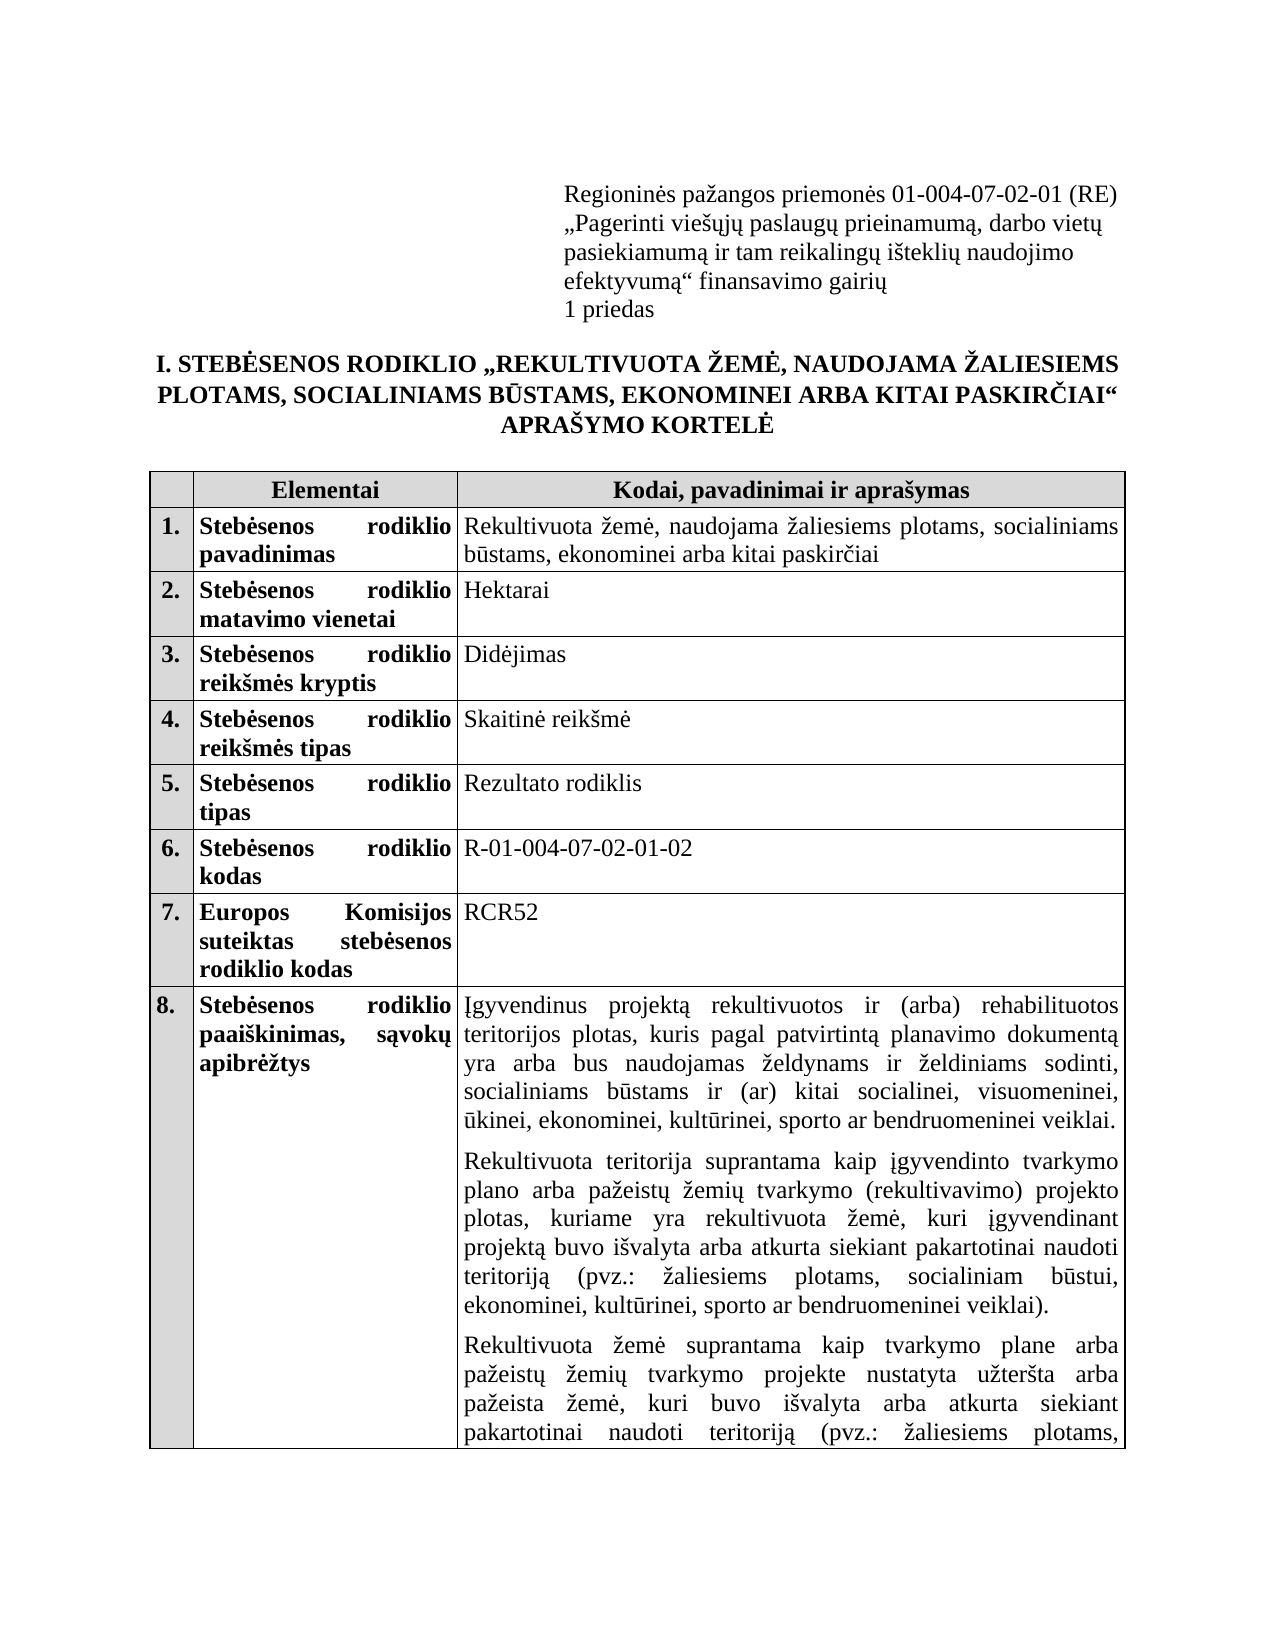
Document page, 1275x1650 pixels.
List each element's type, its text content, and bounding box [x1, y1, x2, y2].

table_header [151, 472, 193, 507]
table_cell 5. [151, 765, 193, 829]
table_cell Skaitinė reikšmė [458, 701, 1124, 764]
table_cell Stebėsenos rodiklio pavadinimas [194, 508, 457, 571]
subtitle I. Stebėsenos rodiklio „Rekultivuota žemė, naudojama žaliesiems plotams, socialiniams būstams, ekonominei arba kitai paskirčiai“ aprašymo kortelė [150, 349, 1125, 439]
table_cell 1. [151, 508, 193, 571]
table_cell RCR52 [458, 894, 1124, 986]
table_cell 7. [151, 894, 193, 986]
table_cell Stebėsenos rodiklio reikšmės kryptis [194, 637, 457, 700]
text Regioninės pažangos priemonės 01-004-07-02-01 (RE) [563, 179, 1125, 208]
table_cell R-01-004-07-02-01-02 [458, 830, 1124, 893]
table_cell 2. [151, 572, 193, 636]
table_cell Stebėsenos rodiklio reikšmės tipas [194, 701, 457, 764]
text pasiekiamumą ir tam reikalingų išteklių naudojimo [563, 237, 1125, 266]
table_cell Stebėsenos rodiklio paaiškinimas, sąvokų apibrėžtys [194, 987, 457, 1448]
table_header Elementai [194, 472, 457, 507]
table_header Kodai, pavadinimai ir aprašymas [458, 472, 1124, 507]
table_cell 8. [151, 987, 193, 1448]
text „Pagerinti viešųjų paslaugų prieinamumą, darbo vietų [563, 208, 1125, 237]
table_cell 3. [151, 637, 193, 700]
table_cell Europos Komisijos suteiktas stebėsenos rodiklio kodas [194, 894, 457, 986]
table_cell Stebėsenos rodiklio kodas [194, 830, 457, 893]
table_cell Rezultato rodiklis [458, 765, 1124, 829]
text 1 priedas [563, 294, 1125, 323]
table_cell 4. [151, 701, 193, 764]
table_cell Stebėsenos rodiklio tipas [194, 765, 457, 829]
table_cell Įgyvendinus projektą rekultivuotos ir (arba) rehabilituotos teritorijos plotas, kuris pagal patvirtintą planavimo dokumentą yra arba bus naudojamas želdynams ir želdiniams sodinti, socialiniams būstams ir (ar) kitai socialinei, visuomeninei, ūkinei, ekonominei, kultūrinei, sporto ar bendruomeninei veiklai. Rekultivuota teritorija suprantama kaip įgyvendinto tvarkymo plano arba pažeistų žemių tvarkymo (rekultivavimo) projekto plotas, kuriame yra rekultivuota žemė, kuri įgyvendinant projektą buvo išvalyta arba atkurta siekiant pakartotinai naudoti teritoriją (pvz.: žaliesiems plotams, socialiniam būstui, ekonominei, kultūrinei, sporto ar bendruomeninei veiklai). Rekultivuota žemė suprantama kaip tvarkymo plane arba pažeistų žemių tvarkymo projekte nustatyta užteršta arba pažeista žemė, kuri buvo išvalyta arba atkurta siekiant pakartotinai naudoti teritoriją (pvz.: žaliesiems plotams, [458, 987, 1124, 1448]
table_cell 6. [151, 830, 193, 893]
table_cell Stebėsenos rodiklio matavimo vienetai [194, 572, 457, 636]
text efektyvumą“ finansavimo gairių [563, 266, 1125, 294]
table_cell Rekultivuota žemė, naudojama žaliesiems plotams, socialiniams būstams, ekonominei arba kitai paskirčiai [458, 508, 1124, 571]
table_cell Hektarai [458, 572, 1124, 636]
table_cell Didėjimas [458, 637, 1124, 700]
